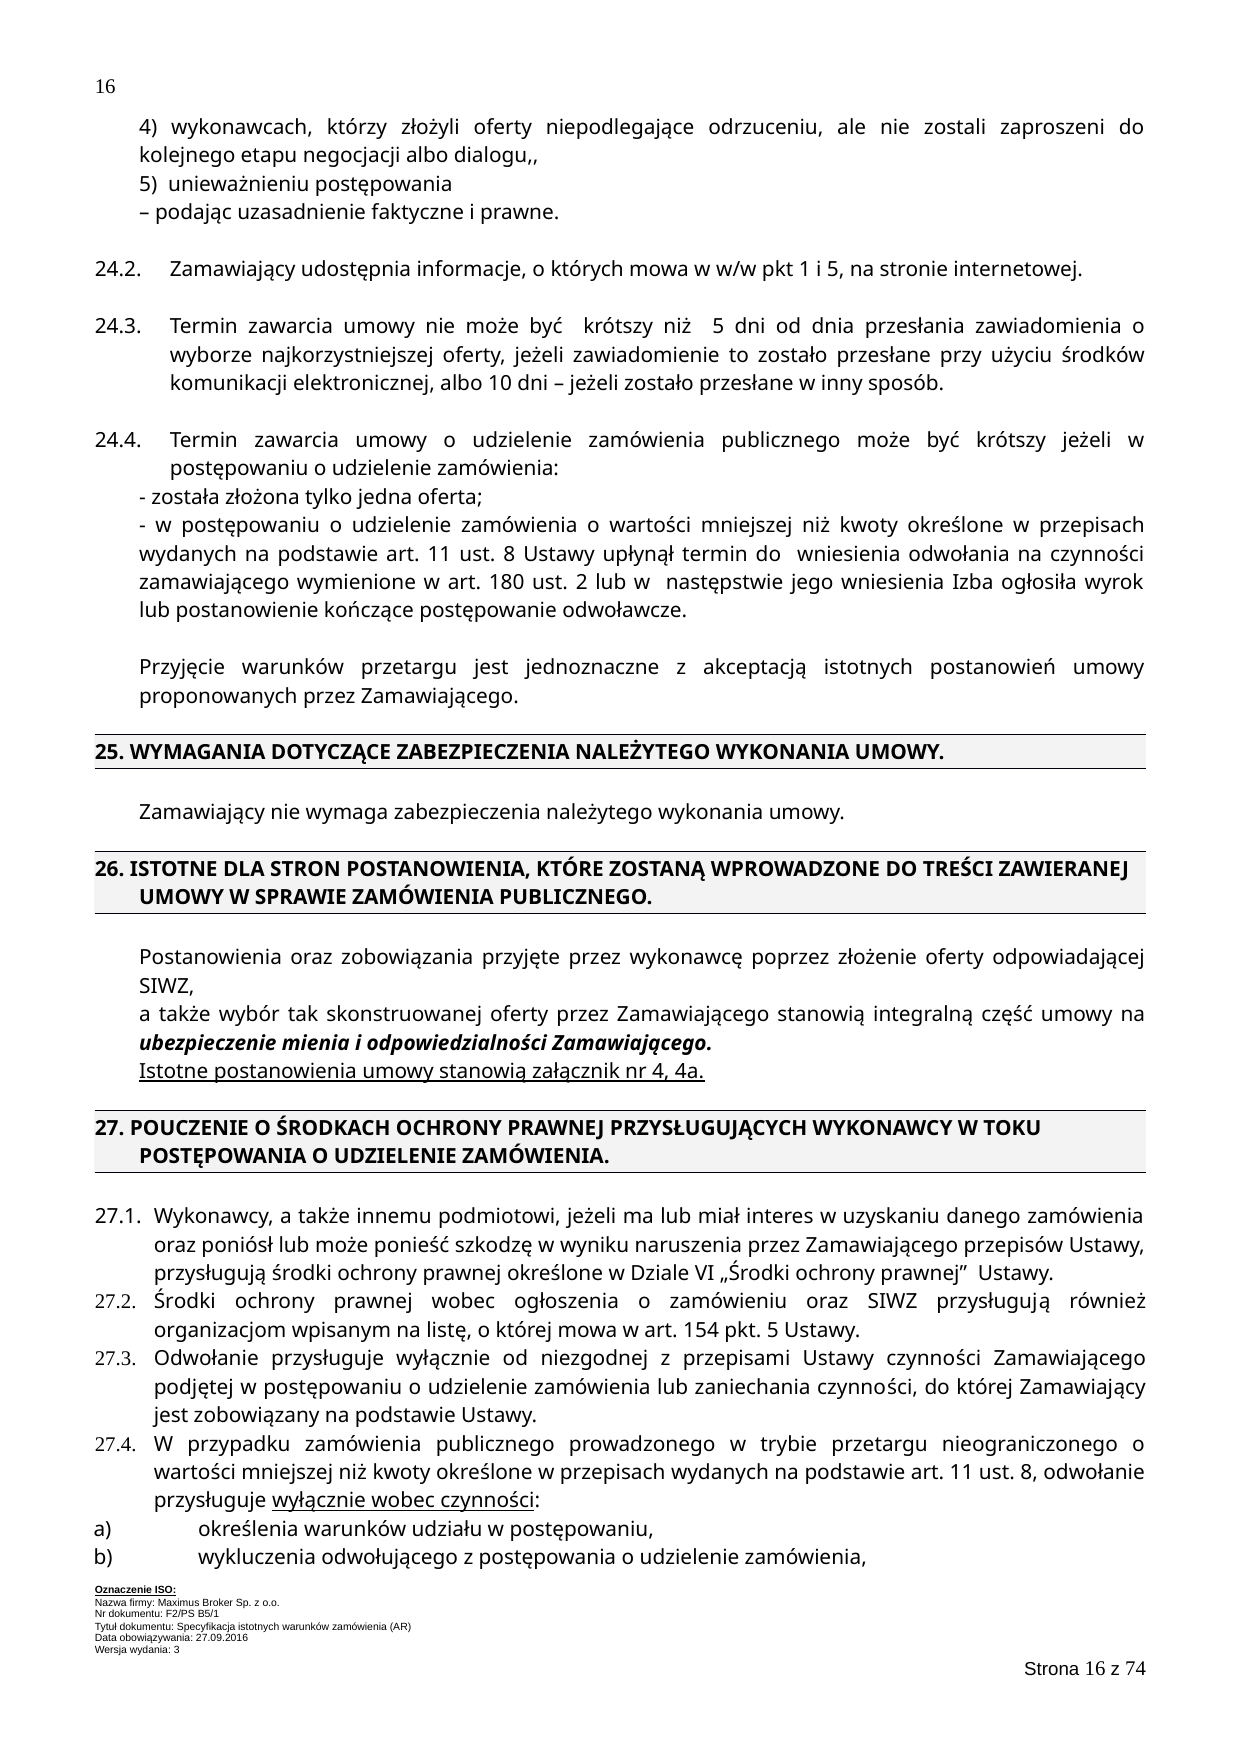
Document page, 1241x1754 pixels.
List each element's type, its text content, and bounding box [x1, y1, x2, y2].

list Termin zawarcia umowy o udzielenie zamówienia publicznego może być krótszy jeżeli w postępowaniu o udzielenie zamówienia: [94, 425, 1146, 482]
text Istotne postanowienia umowy stanowią załącznik nr 4, 4a. [94, 1056, 1146, 1085]
subtitle 25. WYMAGANIA DOTYCZĄCE ZABEZPIECZENIA NALEŻYTEGO WYKONANIA UMOWY. [94, 735, 1146, 769]
text 4) wykonawcach, którzy złożyli oferty niepodlegające odrzuceniu, ale nie zostali zaproszeni do kolejnego etapu negocjacji albo dialogu,, [139, 112, 1146, 169]
subtitle 26. ISTOTNE DLA STRON POSTANOWIENIA, KTÓRE ZOSTANĄ WPROWADZONE DO TREŚCI ZAWIERANEJ UMOWY W SPRAWIE ZAMÓWIENIA PUBLICZNEGO. [94, 852, 1146, 914]
text Przyjęcie warunków przetargu jest jednoznaczne z akceptacją istotnych postanowień umowy proponowanych przez Zamawiającego. [139, 652, 1146, 709]
text - została złożona tylko jedna oferta; [139, 482, 1146, 510]
list Termin zawarcia umowy nie może być krótszy niż 5 dni od dnia przesłania zawiadomienia o wyborze najkorzystniejszej oferty, jeżeli zawiadomienie to zostało przesłane przy użyciu środków komunikacji elektronicznej, albo 10 dni – jeżeli zostało przesłane w inny sposób. [94, 311, 1146, 397]
list W przypadku zamówienia publicznego prowadzonego w trybie przetargu nieograniczonego o wartości mniejszej niż kwoty określone w przepisach wydanych na podstawie art. 11 ust. 8, odwołanie przysługuje wyłącznie wobec czynności: [94, 1429, 1146, 1514]
list Środki ochrony prawnej wobec ogłoszenia o zamówieniu oraz SIWZ przysługują również organizacjom wpisanym na listę, o której mowa w art. 154 pkt. 5 Ustawy. [94, 1287, 1146, 1343]
text - w postępowaniu o udzielenie zamówienia o wartości mniejszej niż kwoty określone w przepisach wydanych na podstawie art. 11 ust. 8 Ustawy upłynął termin do wniesienia odwołania na czynności zamawiającego wymienione w art. 180 ust. 2 lub w następstwie jego wniesienia Izba ogłosiła wyrok lub postanowienie kończące postępowanie odwoławcze. [139, 510, 1146, 624]
text 5) unieważnieniu postępowania [139, 169, 1146, 197]
text – podając uzasadnienie faktyczne i prawne. [139, 197, 1146, 226]
list Odwołanie przysługuje wyłącznie od niezgodnej z przepisami Ustawy czynności Zamawiającego podjętej w postępowaniu o udzielenie zamówienia lub zaniechania czynności, do której Zamawiający jest zobowiązany na podstawie Ustawy. [94, 1343, 1146, 1429]
list wykluczenia odwołującego z postępowania o udzielenie zamówienia, [93, 1542, 1146, 1571]
text Zamawiający nie wymaga zabezpieczenia należytego wykonania umowy. [94, 797, 1146, 826]
list określenia warunków udziału w postępowaniu, [93, 1514, 1146, 1542]
subtitle 27. POUCZENIE O ŚRODKACH OCHRONY PRAWNEJ PRZYSŁUGUJĄCYCH WYKONAWCY W TOKU POSTĘPOWANIA O UDZIELENIE ZAMÓWIENIA. [94, 1111, 1146, 1173]
text Postanowienia oraz zobowiązania przyjęte przez wykonawcę poprzez złożenie oferty odpowiadającej SIWZ, a także wybór tak skonstruowanej oferty przez Zamawiającego stanowią integralną część umowy na ubezpieczenie mienia i odpowiedzialności Zamawiającego. [139, 942, 1146, 1056]
list Wykonawcy, a także innemu podmiotowi, jeżeli ma lub miał interes w uzyskaniu danego zamówienia oraz poniósł lub może ponieść szkodzę w wyniku naruszenia przez Zamawiającego przepisów Ustawy, przysługują środki ochrony prawnej określone w Dziale VI „Środki ochrony prawnej” Ustawy. [94, 1201, 1146, 1287]
list Zamawiający udostępnia informacje, o których mowa w w/w pkt 1 i 5, na stronie internetowej. [94, 254, 1146, 283]
